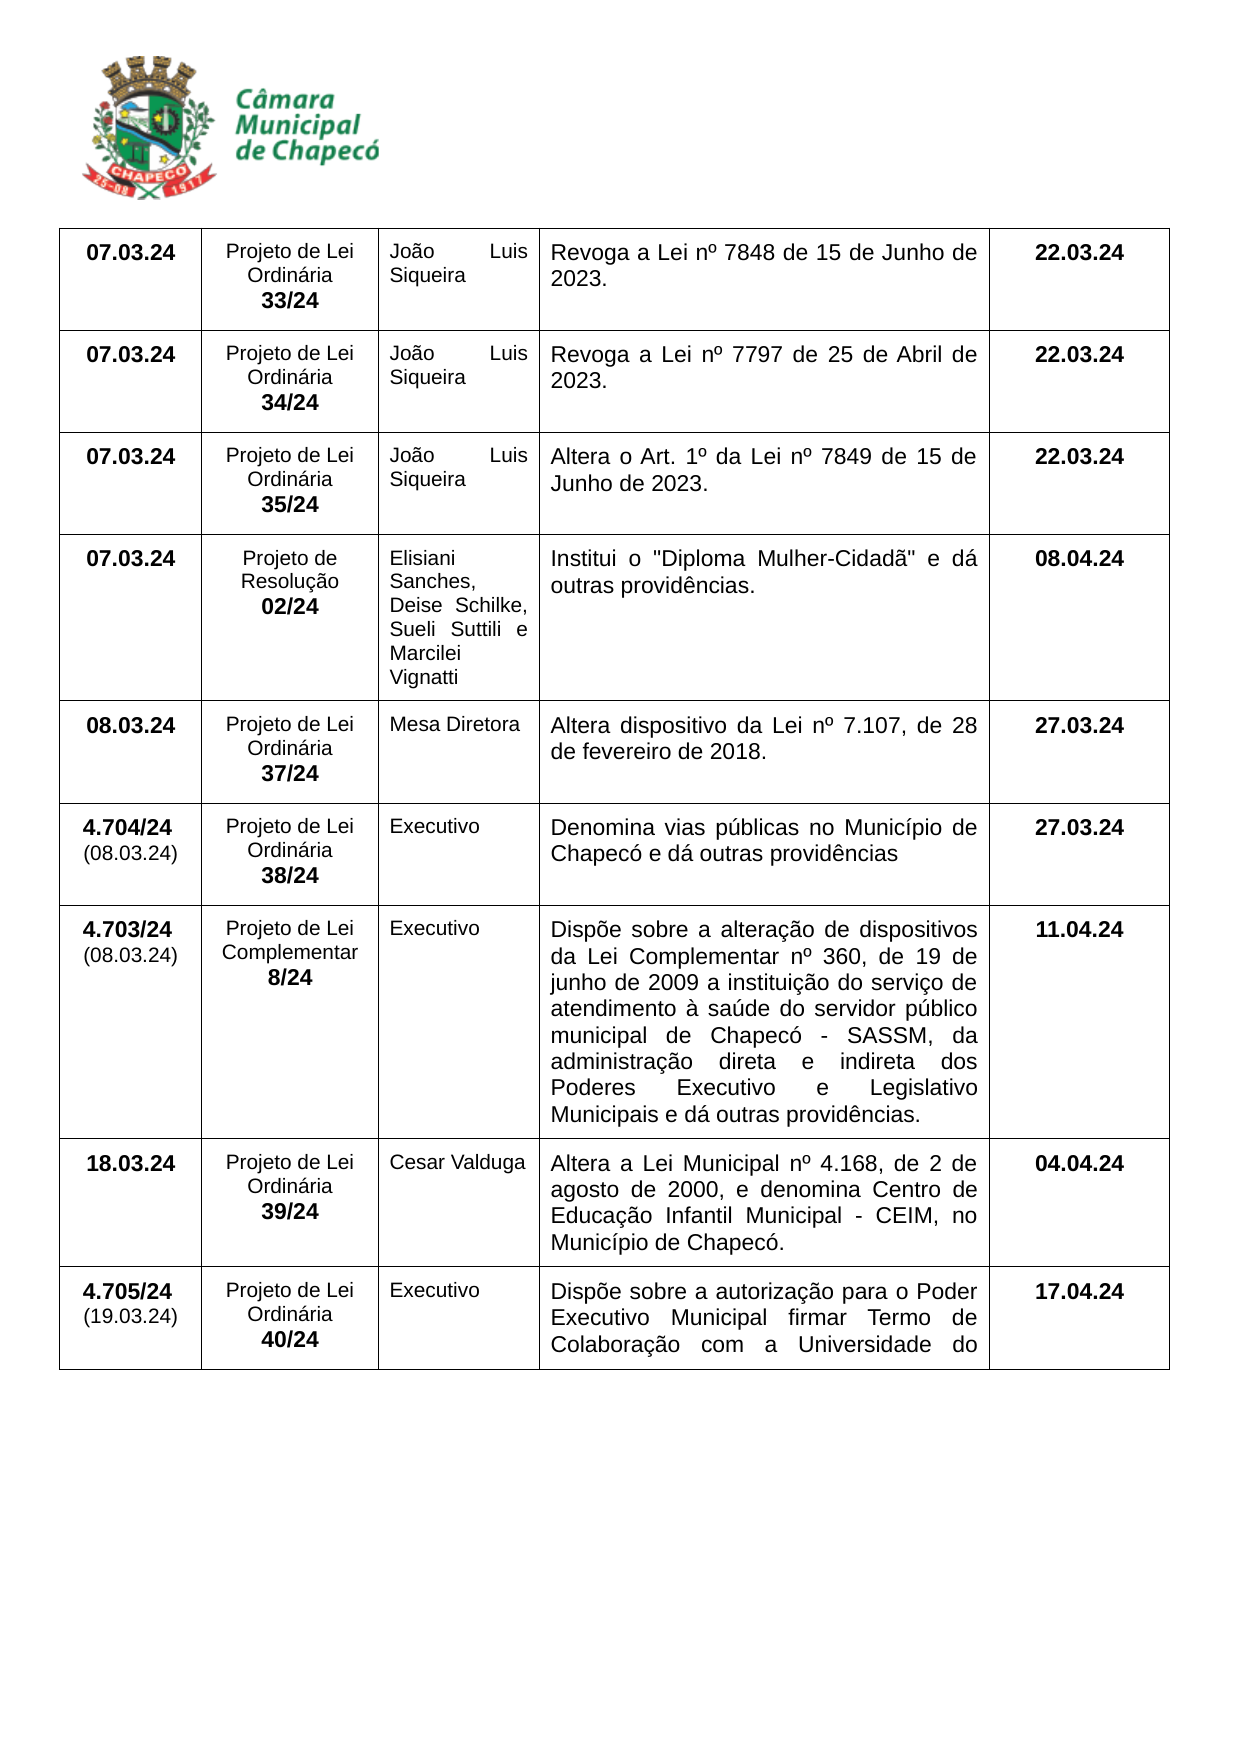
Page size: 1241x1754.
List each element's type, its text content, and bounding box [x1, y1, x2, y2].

table_cell 07.03.24 [60, 433, 201, 534]
table_cell Projeto de Lei Ordinária 35/24 [202, 433, 378, 534]
table_cell 07.03.24 [60, 535, 201, 700]
table_cell Projeto de Resolução 02/24 [202, 535, 378, 700]
table_cell 08.03.24 [60, 701, 201, 803]
table_cell Revoga a Lei nº 7797 de 25 de Abril de 2023. [540, 331, 989, 432]
table_cell Altera a Lei Municipal nº 4.168, de 2 de agosto de 2000, e denomina Centro de Educação Infantil Municipal - CEIM, no Município de Chapecó. [540, 1139, 989, 1266]
table_cell 04.04.24 [990, 1139, 1169, 1266]
table_cell Mesa Diretora [379, 701, 539, 803]
table_cell 17.04.24 [990, 1267, 1169, 1369]
table_cell Cesar Valduga [379, 1139, 539, 1266]
picture [81, 56, 379, 200]
table_cell Projeto de Lei Ordinária 34/24 [202, 331, 378, 432]
table_cell Projeto de Lei Ordinária 33/24 [202, 229, 378, 329]
table_cell Projeto de Lei Complementar 8/24 [202, 906, 378, 1138]
table_cell 18.03.24 [60, 1139, 201, 1266]
table_cell Projeto de Lei Ordinária 37/24 [202, 701, 378, 803]
table_cell 22.03.24 [990, 229, 1169, 329]
table_cell Revoga a Lei nº 7848 de 15 de Junho de 2023. [540, 229, 989, 329]
table_cell 22.03.24 [990, 331, 1169, 432]
table_cell 22.03.24 [990, 433, 1169, 534]
table_cell Executivo [379, 804, 539, 905]
table_cell Projeto de Lei Ordinária 39/24 [202, 1139, 378, 1266]
table_cell 07.03.24 [60, 229, 201, 329]
table_cell 4.703/24 (08.03.24) [60, 906, 201, 1138]
table_cell Projeto de Lei Ordinária 38/24 [202, 804, 378, 905]
table_cell 27.03.24 [990, 701, 1169, 803]
table_cell Projeto de Lei Ordinária 40/24 [202, 1267, 378, 1369]
table_cell João Luis Siqueira [379, 331, 539, 432]
table_cell Altera dispositivo da Lei nº 7.107, de 28 de fevereiro de 2018. [540, 701, 989, 803]
table_cell Dispõe sobre a autorização para o Poder Executivo Municipal firmar Termo de Colaboração com a Universidade do [540, 1267, 989, 1369]
table_cell Denomina vias públicas no Município de Chapecó e dá outras providências [540, 804, 989, 905]
table_cell 08.04.24 [990, 535, 1169, 700]
table_cell Dispõe sobre a alteração de dispositivos da Lei Complementar nº 360, de 19 de junho de 2009 a instituição do serviço de atendimento à saúde do servidor público municipal de Chapecó - SASSM, da administração direta e indireta dos Poderes Executivo e Legislativo Municipais e dá outras providências. [540, 906, 989, 1138]
table_cell Institui o "Diploma Mulher-Cidadã" e dá outras providências. [540, 535, 989, 700]
table_cell 27.03.24 [990, 804, 1169, 905]
table_cell 4.705/24 (19.03.24) [60, 1267, 201, 1369]
table_cell Altera o Art. 1º da Lei nº 7849 de 15 de Junho de 2023. [540, 433, 989, 534]
table_cell João Luis Siqueira [379, 433, 539, 534]
table_cell Executivo [379, 1267, 539, 1369]
table_cell João Luis Siqueira [379, 229, 539, 329]
table_cell 07.03.24 [60, 331, 201, 432]
table_cell Executivo [379, 906, 539, 1138]
table_cell 11.04.24 [990, 906, 1169, 1138]
table_cell 4.704/24 (08.03.24) [60, 804, 201, 905]
table_cell Elisiani Sanches, Deise Schilke, Sueli Suttili e Marcilei Vignatti [379, 535, 539, 700]
